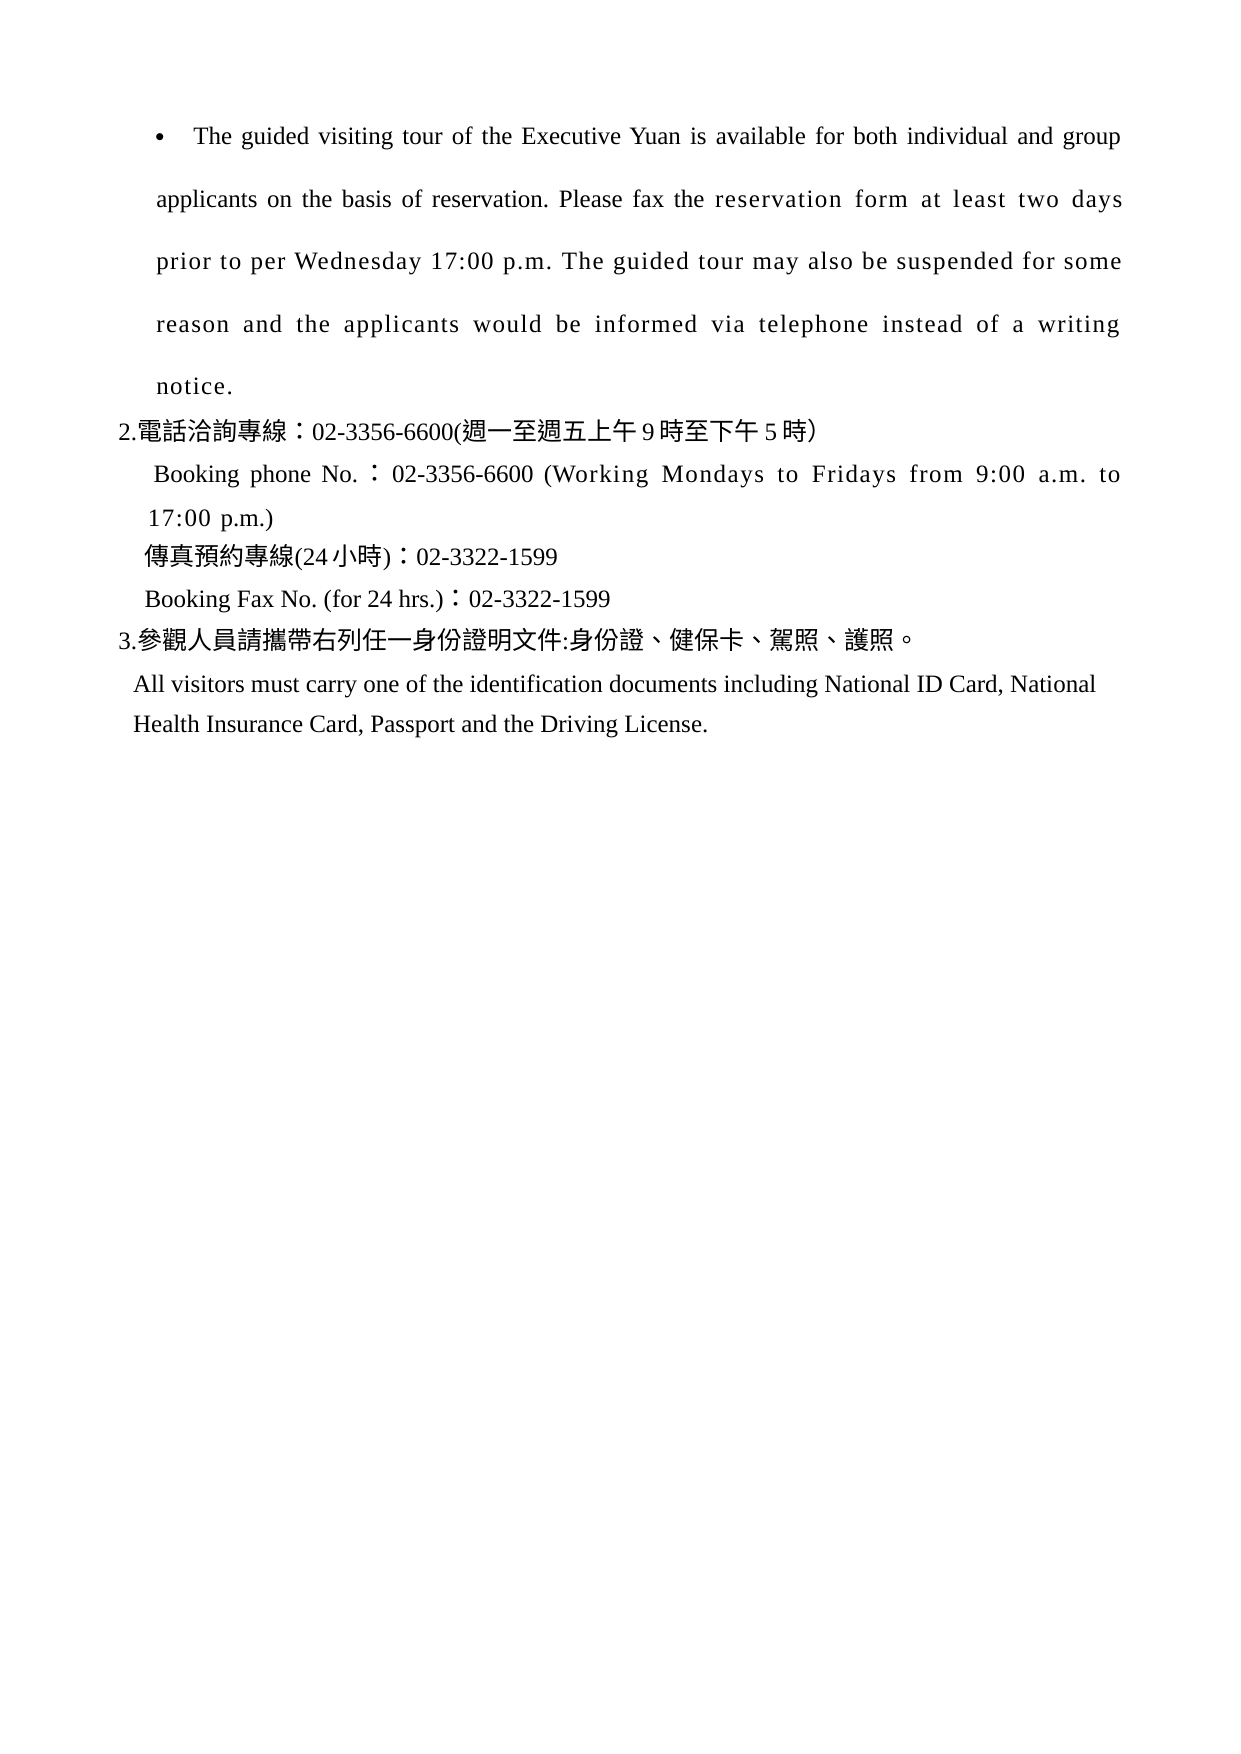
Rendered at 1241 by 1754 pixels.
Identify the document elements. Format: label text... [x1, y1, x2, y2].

text All visitors must carry one of the identification documents including National ID Card, National Health Insurance Card, Passport and the Driving License. [133, 656, 1122, 740]
list The guided visiting tour of the Executive Yuan is available for both individual and group applicants on the basis of reservation. Please fax the reservation form at least two days prior to per Wednesday 17:00 p.m. The guided tour may also be suspended for some reason and the applicants would be informed via telephone instead of a writing notice. [156, 94, 1122, 406]
text 2.電話洽詢專線：02-3356-6600(週一至週五上午9時至下午5時） [118, 406, 1122, 448]
text 傳真預約專線(24小時)：02-3322-1599 [144, 531, 1122, 573]
text 3.參觀人員請攜帶右列任一身份證明文件:身份證、健保卡、駕照、護照。 [118, 615, 1122, 656]
text Booking phone No.：02-3356-6600 (Working Mondays to Fridays from 9:00 a.m. to 17:00 p.m.) [133, 448, 1122, 531]
text Booking Fax No. (for 24 hrs.)：02-3322-1599 [144, 573, 1122, 615]
